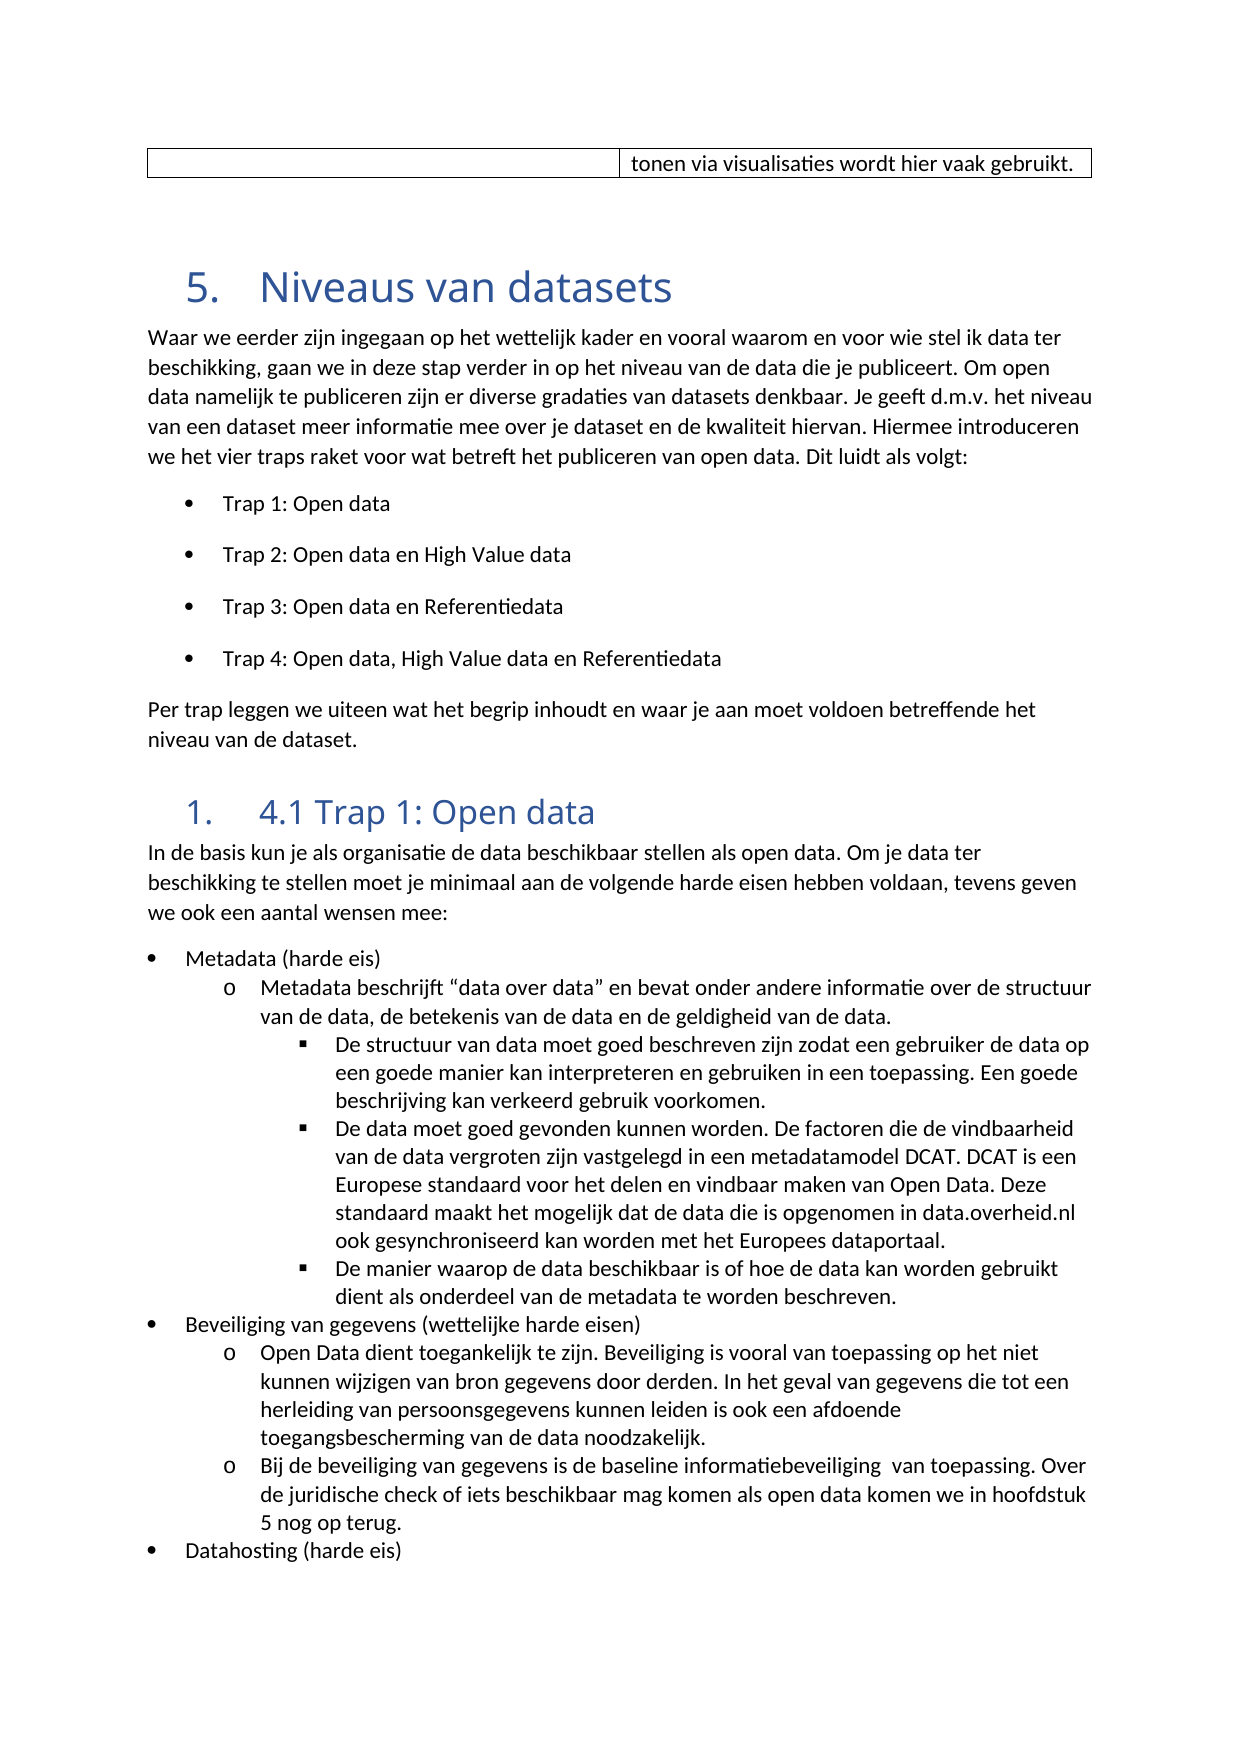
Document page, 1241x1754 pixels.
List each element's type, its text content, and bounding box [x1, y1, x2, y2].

text Waar we eerder zijn ingegaan op het wettelijk kader en vooral waarom en voor wie stel ik data ter beschikking, gaan we in deze stap verder in op het niveau van de data die je publiceert. Om open data namelijk te publiceren zijn er diverse gradaties van datasets denkbaar. Je geeft d.m.v. het niveau van een dataset meer informatie mee over je dataset en de kwaliteit hiervan. Hiermee introduceren we het vier traps raket voor wat betreft het publiceren van open data. Dit luidt als volgt: [148, 323, 1093, 470]
list Metadata beschrijft “data over data” en bevat onder andere informatie over de structuur van de data, de betekenis van de data en de geldigheid van de data. [223, 973, 1093, 1030]
list Trap 1: Open data [185, 489, 1093, 517]
list Open Data dient toegankelijk te zijn. Beveiliging is vooral van toepassing op het niet kunnen wijzigen van bron gegevens door derden. In het geval van gegevens die tot een herleiding van persoonsgegevens kunnen leiden is ook een afdoende toegangsbescherming van de data noodzakelijk. [223, 1338, 1093, 1451]
list Bij de beveiliging van gegevens is de baseline informatiebeveiliging van toepassing. Over de juridische check of iets beschikbaar mag komen als open data komen we in hoofdstuk 5 nog op terug. [223, 1451, 1093, 1536]
list Metadata (harde eis) [148, 944, 1093, 973]
list De data moet goed gevonden kunnen worden. De factoren die de vindbaarheid van de data vergroten zijn vastgelegd in een metadatamodel DCAT. DCAT is een Europese standaard voor het delen en vindbaar maken van Open Data. Deze standaard maakt het mogelijk dat de data die is opgenomen in data.overheid.nl ook gesynchroniseerd kan worden met het Europees dataportaal. [298, 1114, 1093, 1254]
list Trap 4: Open data, High Value data en Referentiedata [185, 644, 1093, 672]
list De manier waarop de data beschikbaar is of hoe de data kan worden gebruikt dient als onderdeel van de metadata te worden beschreven. [298, 1254, 1093, 1310]
subtitle Niveaus van datasets [185, 258, 1093, 314]
text Per trap leggen we uiteen wat het begrip inhoudt en waar je aan moet voldoen betreffende het niveau van de dataset. [148, 696, 1093, 753]
list De structuur van data moet goed beschreven zijn zodat een gebruiker de data op een goede manier kan interpreteren en gebruiken in een toepassing. Een goede beschrijving kan verkeerd gebruik voorkomen. [298, 1030, 1093, 1114]
text In de basis kun je als organisatie de data beschikbaar stellen als open data. Om je data ter beschikking te stellen moet je minimaal aan de volgende harde eisen hebben voldaan, tevens geven we ook een aantal wensen mee: [148, 838, 1093, 926]
list Beveiliging van gegevens (wettelijke harde eisen) [148, 1310, 1093, 1338]
list Trap 2: Open data en High Value data [185, 541, 1093, 568]
list Datahosting (harde eis) [148, 1536, 1093, 1564]
table_cell tonen via visualisaties wordt hier vaak gebruikt. [620, 149, 1091, 177]
subtitle 4.1 Trap 1: Open data [185, 789, 1093, 834]
list Trap 3: Open data en Referentiedata [185, 592, 1093, 620]
table_cell [148, 149, 619, 177]
